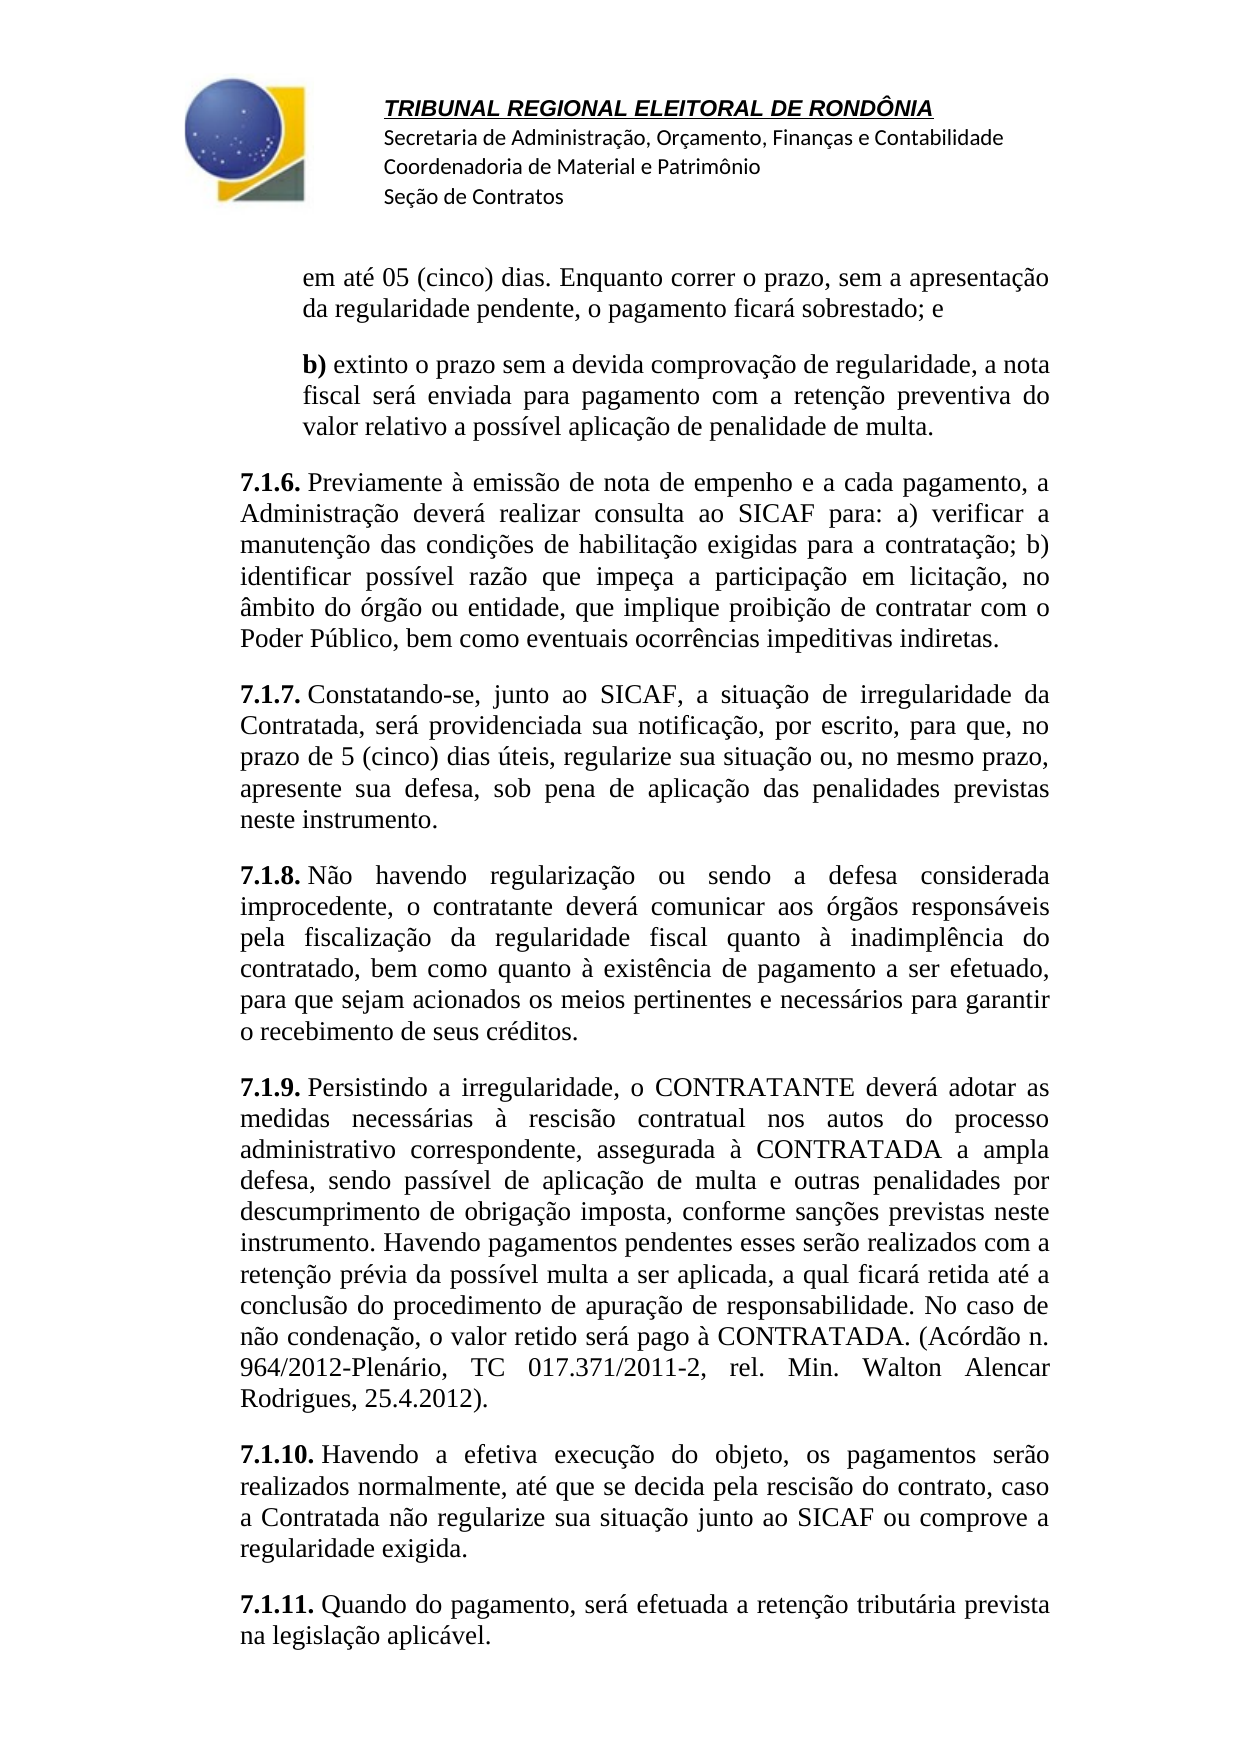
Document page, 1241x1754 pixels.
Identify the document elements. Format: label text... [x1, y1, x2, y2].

text 7.1.8. Não havendo regularização ou sendo a defesa considerada improcedente, o contratante deverá comunicar aos órgãos responsáveis pela fiscalização da regularidade fiscal quanto à inadimplência do contratado, bem como quanto à existência de pagamento a ser efetuado, para que sejam acionados os meios pertinentes e necessários para garantir o recebimento de seus créditos. [240, 859, 1051, 1046]
text 7.1.11. Quando do pagamento, será efetuada a retenção tributária prevista na legislação aplicável. [240, 1588, 1051, 1650]
text b) extinto o prazo sem a devida comprovação de regularidade, a nota fiscal será enviada para pagamento com a retenção preventiva do valor relativo a possível aplicação de penalidade de multa. [302, 348, 1051, 441]
text 7.1.7. Constatando-se, junto ao SICAF, a situação de irregularidade da Contratada, será providenciada sua notificação, por escrito, para que, no prazo de 5 (cinco) dias úteis, regularize sua situação ou, no mesmo prazo, apresente sua defesa, sob pena de aplicação das penalidades previstas neste instrumento. [240, 678, 1051, 834]
text 7.1.9. Persistindo a irregularidade, o CONTRATANTE deverá adotar as medidas necessárias à rescisão contratual nos autos do processo administrativo correspondente, assegurada à CONTRATADA a ampla defesa, sendo passível de aplicação de multa e outras penalidades por descumprimento de obrigação imposta, conforme sanções previstas neste instrumento. Havendo pagamentos pendentes esses serão realizados com a retenção prévia da possível multa a ser aplicada, a qual ficará retida até a conclusão do procedimento de apuração de responsabilidade. No caso de não condenação, o valor retido será pago à CONTRATADA. (Acórdão n. 964/2012-Plenário, TC 017.371/2011-2, rel. Min. Walton Alencar Rodrigues, 25.4.2012). [240, 1071, 1051, 1413]
text em até 05 (cinco) dias. Enquanto correr o prazo, sem a apresentação da regularidade pendente, o pagamento ficará sobrestado; e [302, 261, 1051, 323]
text 7.1.10. Havendo a efetiva execução do objeto, os pagamentos serão realizados normalmente, até que se decida pela rescisão do contrato, caso a Contratada não regularize sua situação junto ao SICAF ou comprove a regularidade exigida. [240, 1438, 1051, 1563]
text 7.1.6. Previamente à emissão de nota de empenho e a cada pagamento, a Administração deverá realizar consulta ao SICAF para: a) verificar a manutenção das condições de habilitação exigidas para a contratação; b) identificar possível razão que impeça a participação em licitação, no âmbito do órgão ou entidade, que implique proibição de contratar com o Poder Público, bem como eventuais ocorrências impeditivas indiretas. [240, 466, 1051, 653]
